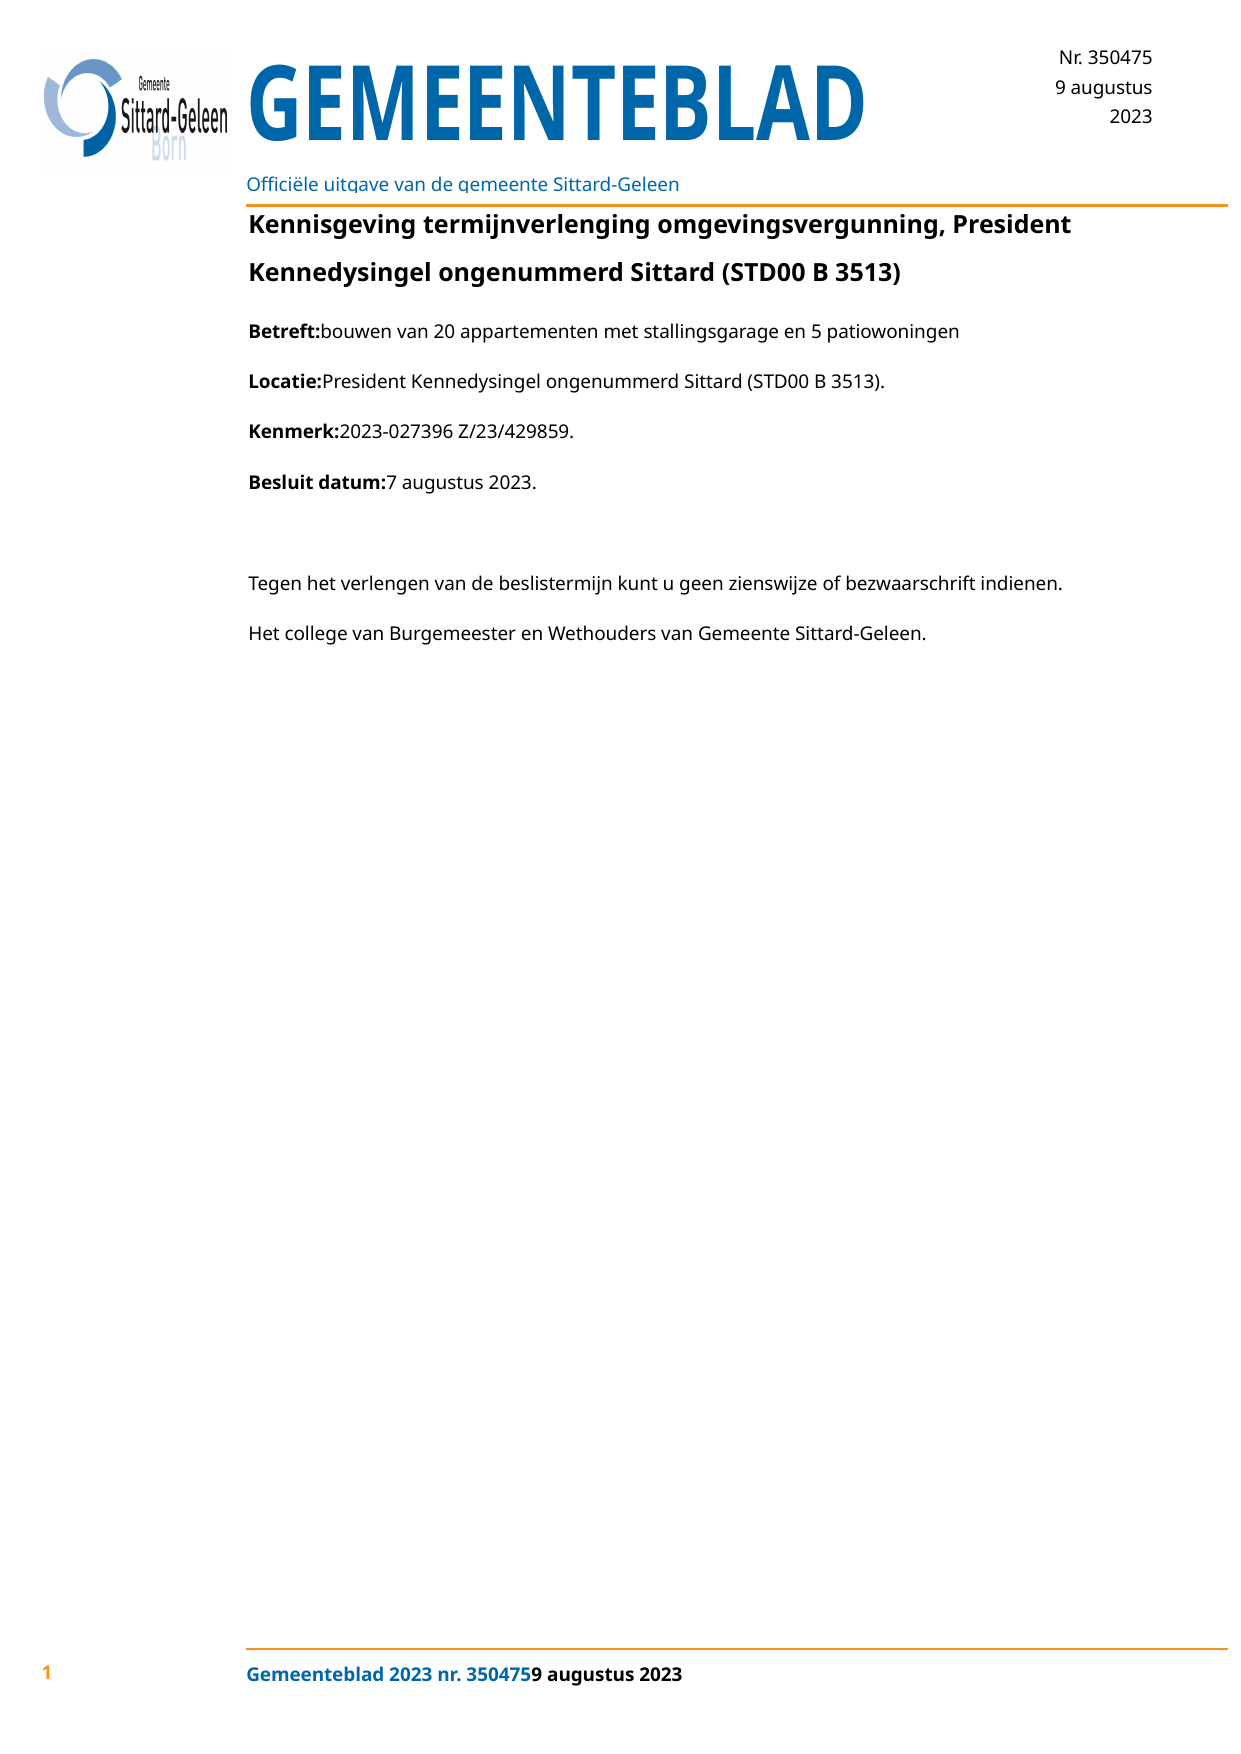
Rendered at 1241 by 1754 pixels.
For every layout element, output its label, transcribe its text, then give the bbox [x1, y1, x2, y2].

text Kenmerk:2023-027396 Z/23/429859. [248, 419, 1152, 444]
text Tegen het verlengen van de beslistermijn kunt u geen zienswijze of bezwaarschrift indienen. [248, 570, 1152, 596]
picture [41, 47, 231, 172]
text Het college van Burgemeester en Wethouders van Gemeente Sittard-Geleen. [248, 620, 1152, 646]
text Besluit datum:7 augustus 2023. [248, 469, 1152, 495]
text Kennisgeving termijnverlenging omgevingsvergunning, President Kennedysingel ongenummerd Sittard (STD00 B 3513) [248, 207, 1152, 288]
text Locatie:President Kennedysingel ongenummerd Sittard (STD00 B 3513). [248, 368, 1152, 394]
text Betreft:bouwen van 20 appartementen met stallingsgarage en 5 patiowoningen [248, 318, 1152, 344]
